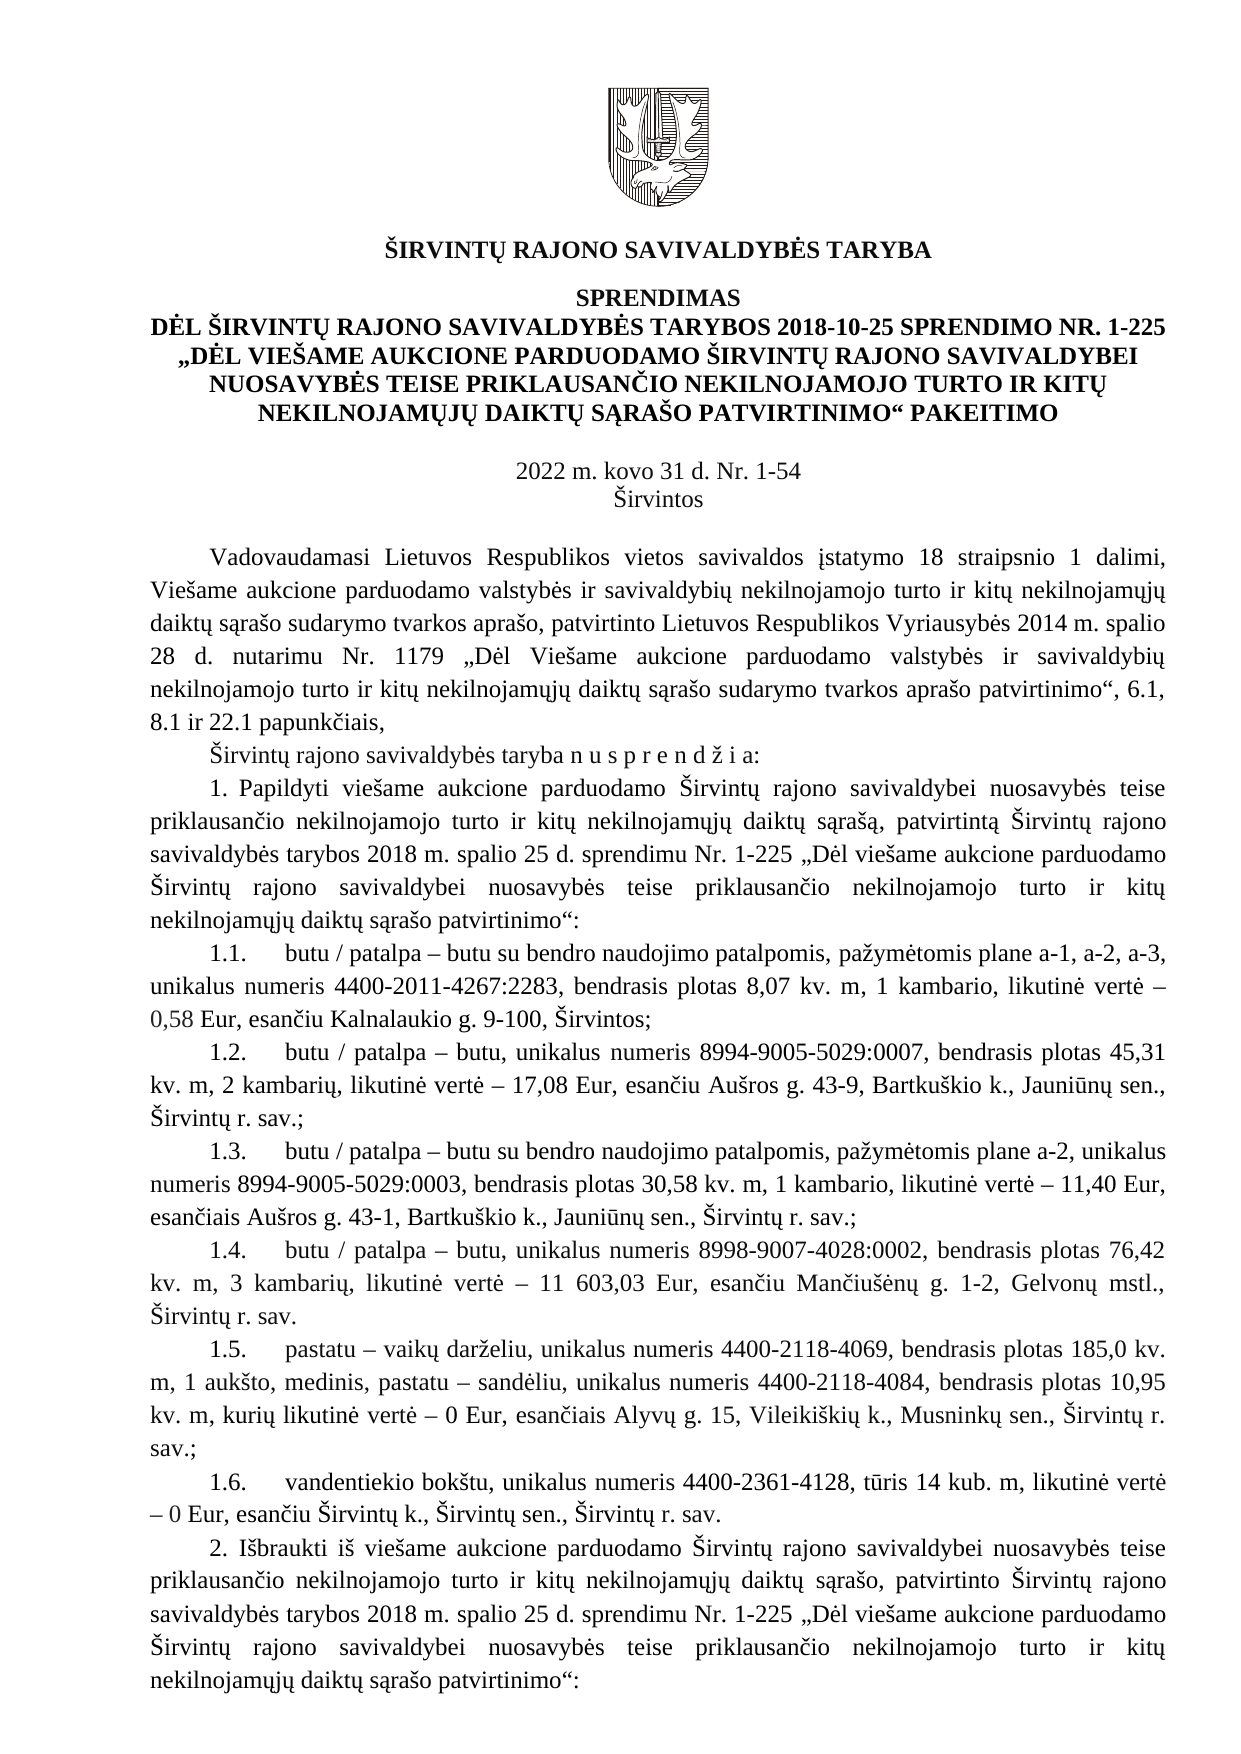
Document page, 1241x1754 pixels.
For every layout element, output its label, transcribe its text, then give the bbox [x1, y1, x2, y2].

text Širvintų rajono savivaldybės taryba n u s p r e n d ž i a: [150, 740, 1167, 769]
text Širvintos [150, 484, 1167, 513]
text 1.2. butu / patalpa – butu, unikalus numeris 8994-9005-5029:0007, bendrasis plotas 45,31 kv. m, 2 kambarių, likutinė vertė – 17,08 Eur, esančiu Aušros g. 43-9, Bartkuškio k., Jauniūnų sen., Širvintų r. sav.; [150, 1037, 1167, 1132]
text 1.3. butu / patalpa – butu su bendro naudojimo patalpomis, pažymėtomis plane a-2, unikalus numeris 8994-9005-5029:0003, bendrasis plotas 30,58 kv. m, 1 kambario, likutinė vertė – 11,40 Eur, esančiais Aušros g. 43-1, Bartkuškio k., Jauniūnų sen., Širvintų r. sav.; [150, 1136, 1167, 1231]
text 1.5. pastatu – vaikų darželiu, unikalus numeris 4400-2118-4069, bendrasis plotas 185,0 kv. m, 1 aukšto, medinis, pastatu – sandėliu, unikalus numeris 4400-2118-4084, bendrasis plotas 10,95 kv. m, kurių likutinė vertė – 0 Eur, esančiais Alyvų g. 15, Vileikiškių k., Musninkų sen., Širvintų r. sav.; [150, 1334, 1167, 1462]
text 1. Papildyti viešame aukcione parduodamo Širvintų rajono savivaldybei nuosavybės teise priklausančio nekilnojamojo turto ir kitų nekilnojamųjų daiktų sąrašą, patvirtintą Širvintų rajono savivaldybės tarybos 2018 m. spalio 25 d. sprendimu Nr. 1-225 „Dėl viešame aukcione parduodamo Širvintų rajono savivaldybei nuosavybės teise priklausančio nekilnojamojo turto ir kitų nekilnojamųjų daiktų sąrašo patvirtinimo“: [150, 773, 1167, 934]
text SPRENDIMAS [150, 283, 1167, 312]
text DĖL ŠIRVINTŲ RAJONO SAVIVALDYBĖS TARYBOS 2018-10-25 SPRENDIMO nR. 1-225 „dĖL VIEŠAME AUKCIONE PARDUODAMO ŠIRVINTŲ RAJONO SAVIVALDYBEI NUOSAVYBĖS TEISE PRIKLAUSANČIO NEKILNOJAMOJO TURTO IR KITŲ NEKILNOJAMŲJŲ DAIKTŲ SĄRAŠO PATVIRTINIMO“ PAKEITIMO [150, 312, 1167, 427]
text ŠIRVINTŲ RAJONO SAVIVALDYBĖS TARYBA [150, 235, 1167, 264]
text 2022 m. kovo 31 d. Nr. 1-54 [150, 456, 1167, 484]
text 1.6. vandentiekio bokštu, unikalus numeris 4400-2361-4128, tūris 14 kub. m, likutinė vertė – 0 Eur, esančiu Širvintų k., Širvintų sen., Širvintų r. sav. [150, 1467, 1167, 1528]
text 1.1. butu / patalpa – butu su bendro naudojimo patalpomis, pažymėtomis plane a-1, a-2, a-3, unikalus numeris 4400-2011-4267:2283, bendrasis plotas 8,07 kv. m, 1 kambario, likutinė vertė – 0,58 Eur, esančiu Kalnalaukio g. 9-100, Širvintos; [150, 938, 1167, 1033]
text Vadovaudamasi Lietuvos Respublikos vietos savivaldos įstatymo 18 straipsnio 1 dalimi, Viešame aukcione parduodamo valstybės ir savivaldybių nekilnojamojo turto ir kitų nekilnojamųjų daiktų sąrašo sudarymo tvarkos aprašo, patvirtinto Lietuvos Respublikos Vyriausybės 2014 m. spalio 28 d. nutarimu Nr. 1179 „Dėl Viešame aukcione parduodamo valstybės ir savivaldybių nekilnojamojo turto ir kitų nekilnojamųjų daiktų sąrašo sudarymo tvarkos aprašo patvirtinimo“, 6.1, 8.1 ir 22.1 papunkčiais, [150, 542, 1167, 736]
text 2. Išbraukti iš viešame aukcione parduodamo Širvintų rajono savivaldybei nuosavybės teise priklausančio nekilnojamojo turto ir kitų nekilnojamųjų daiktų sąrašo, patvirtinto Širvintų rajono savivaldybės tarybos 2018 m. spalio 25 d. sprendimu Nr. 1-225 „Dėl viešame aukcione parduodamo Širvintų rajono savivaldybei nuosavybės teise priklausančio nekilnojamojo turto ir kitų nekilnojamųjų daiktų sąrašo patvirtinimo“: [150, 1533, 1167, 1693]
text 1.4. butu / patalpa – butu, unikalus numeris 8998-9007-4028:0002, bendrasis plotas 76,42 kv. m, 3 kambarių, likutinė vertė – 11 603,03 Eur, esančiu Mančiušėnų g. 1-2, Gelvonų mstl., Širvintų r. sav. [150, 1235, 1167, 1330]
